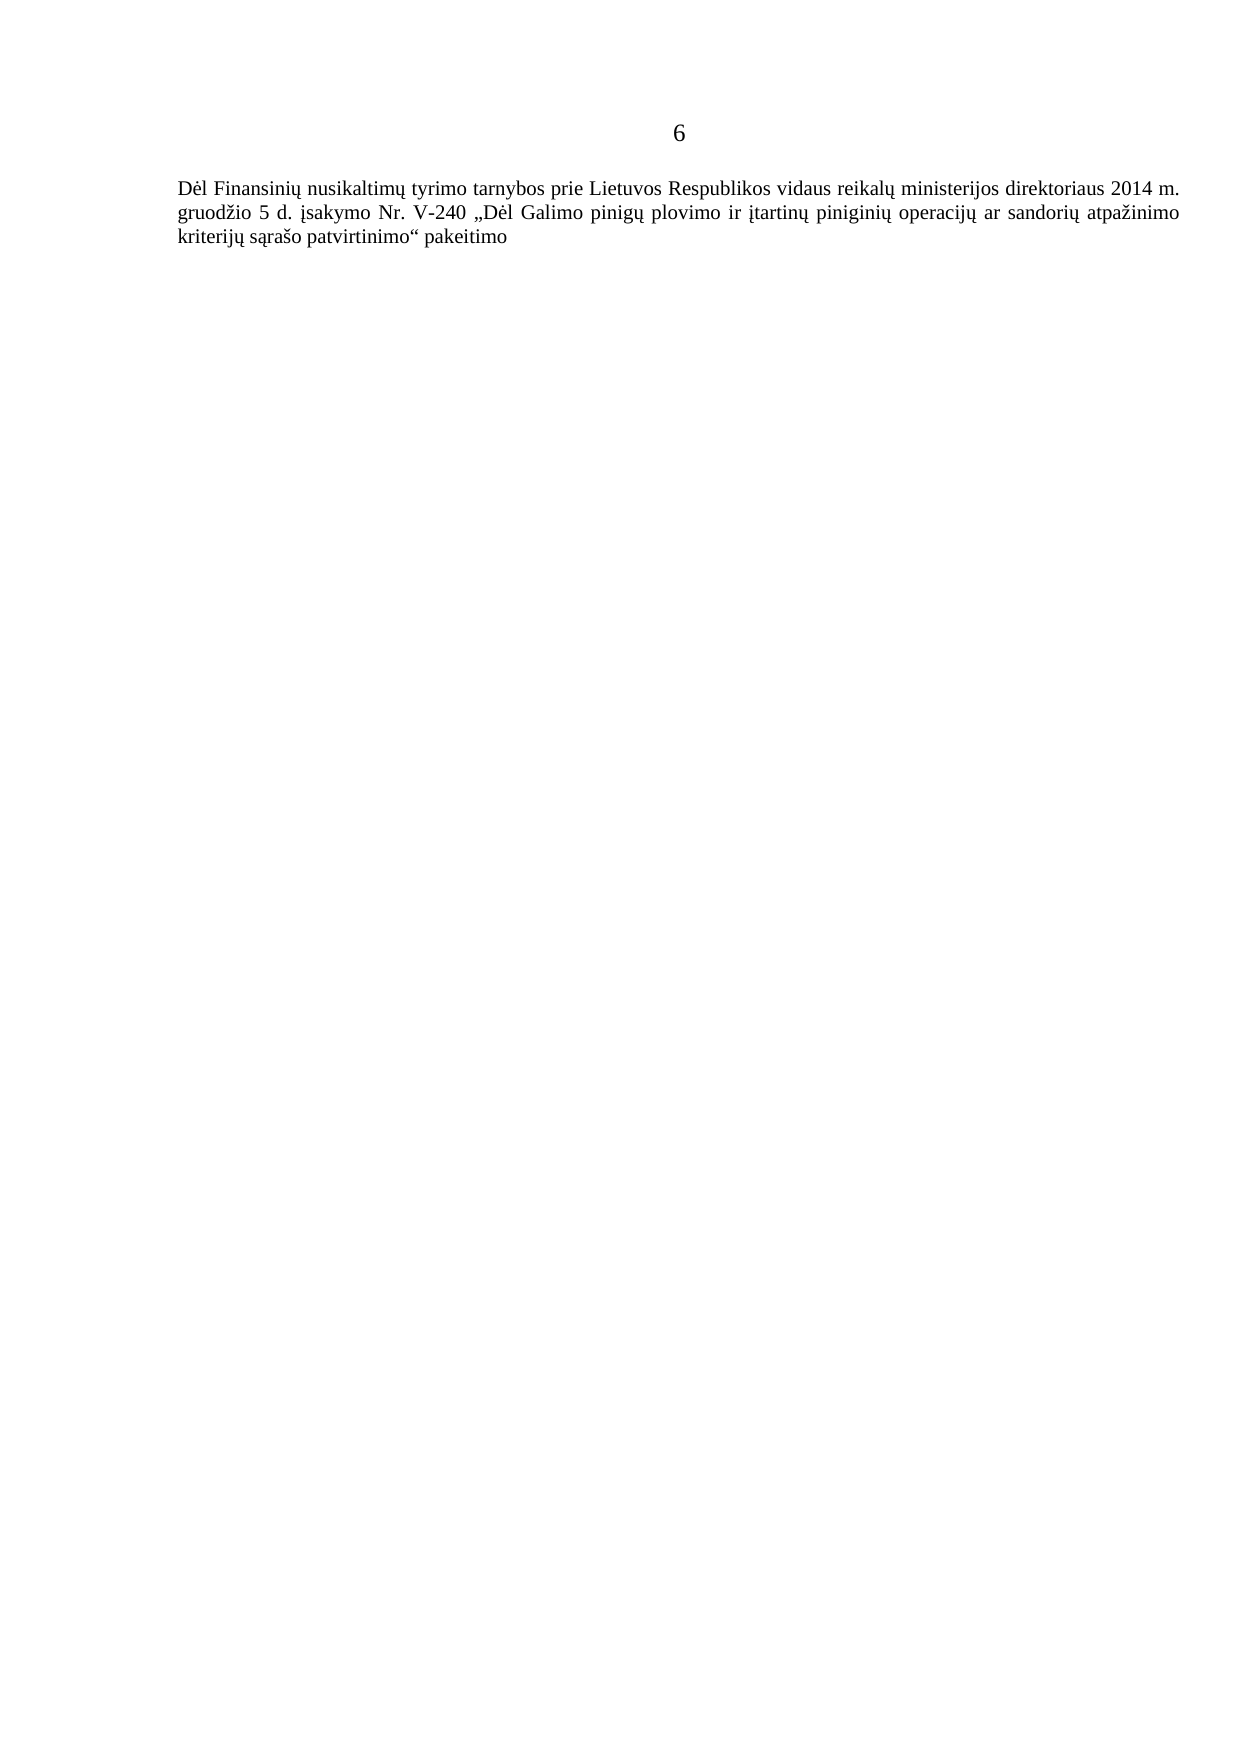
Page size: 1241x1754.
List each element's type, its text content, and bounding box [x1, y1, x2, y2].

text Dėl Finansinių nusikaltimų tyrimo tarnybos prie Lietuvos Respublikos vidaus reikalų ministerijos direktoriaus 2014 m. gruodžio 5 d. įsakymo Nr. V-240 „Dėl Galimo pinigų plovimo ir įtartinų piniginių operacijų ar sandorių atpažinimo kriterijų sąrašo patvirtinimo“ pakeitimo [177, 176, 1181, 248]
